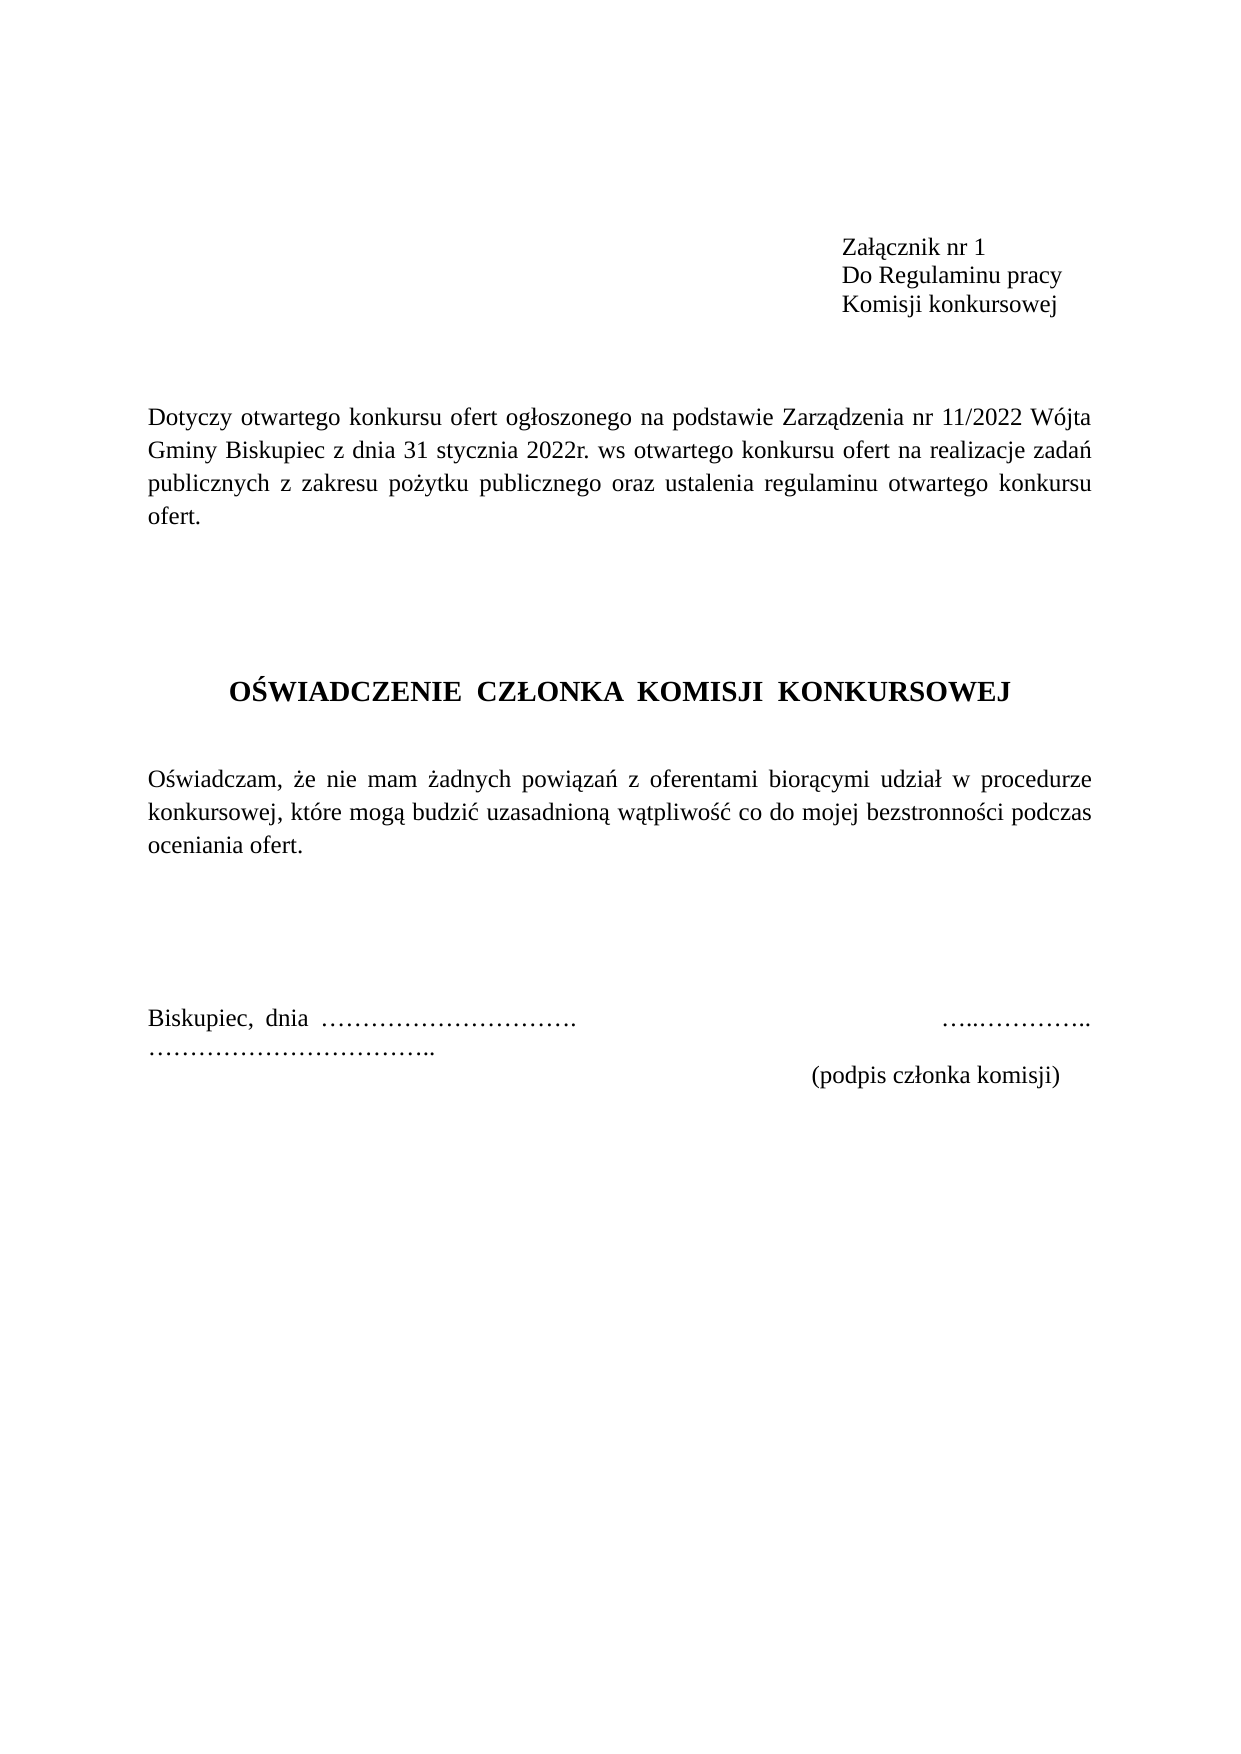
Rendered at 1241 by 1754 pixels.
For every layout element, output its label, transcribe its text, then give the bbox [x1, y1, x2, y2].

text Załącznik nr 1 [768, 232, 1093, 260]
text Oświadczam, że nie mam żadnych powiązań z oferentami biorącymi udział w procedurze konkursowej, które mogą budzić uzasadnioną wątpliwość co do mojej bezstronności podczas oceniania ofert. [148, 764, 1093, 858]
text Do Regulaminu pracy [768, 260, 1093, 289]
text Biskupiec, dnia …………………………. …..…………..…………………………….. [148, 1003, 1093, 1060]
text (podpis członka komisji) [148, 1060, 1093, 1089]
text Komisji konkursowej [768, 289, 1093, 318]
text Dotyczy otwartego konkursu ofert ogłoszonego na podstawie Zarządzenia nr 11/2022 Wójta Gminy Biskupiec z dnia 31 stycznia 2022r. ws otwartego konkursu ofert na realizacje zadań publicznych z zakresu pożytku publicznego oraz ustalenia regulaminu otwartego konkursu ofert. [148, 402, 1093, 530]
text OŚWIADCZENIE CZŁONKA KOMISJI KONKURSOWEJ [148, 674, 1093, 708]
